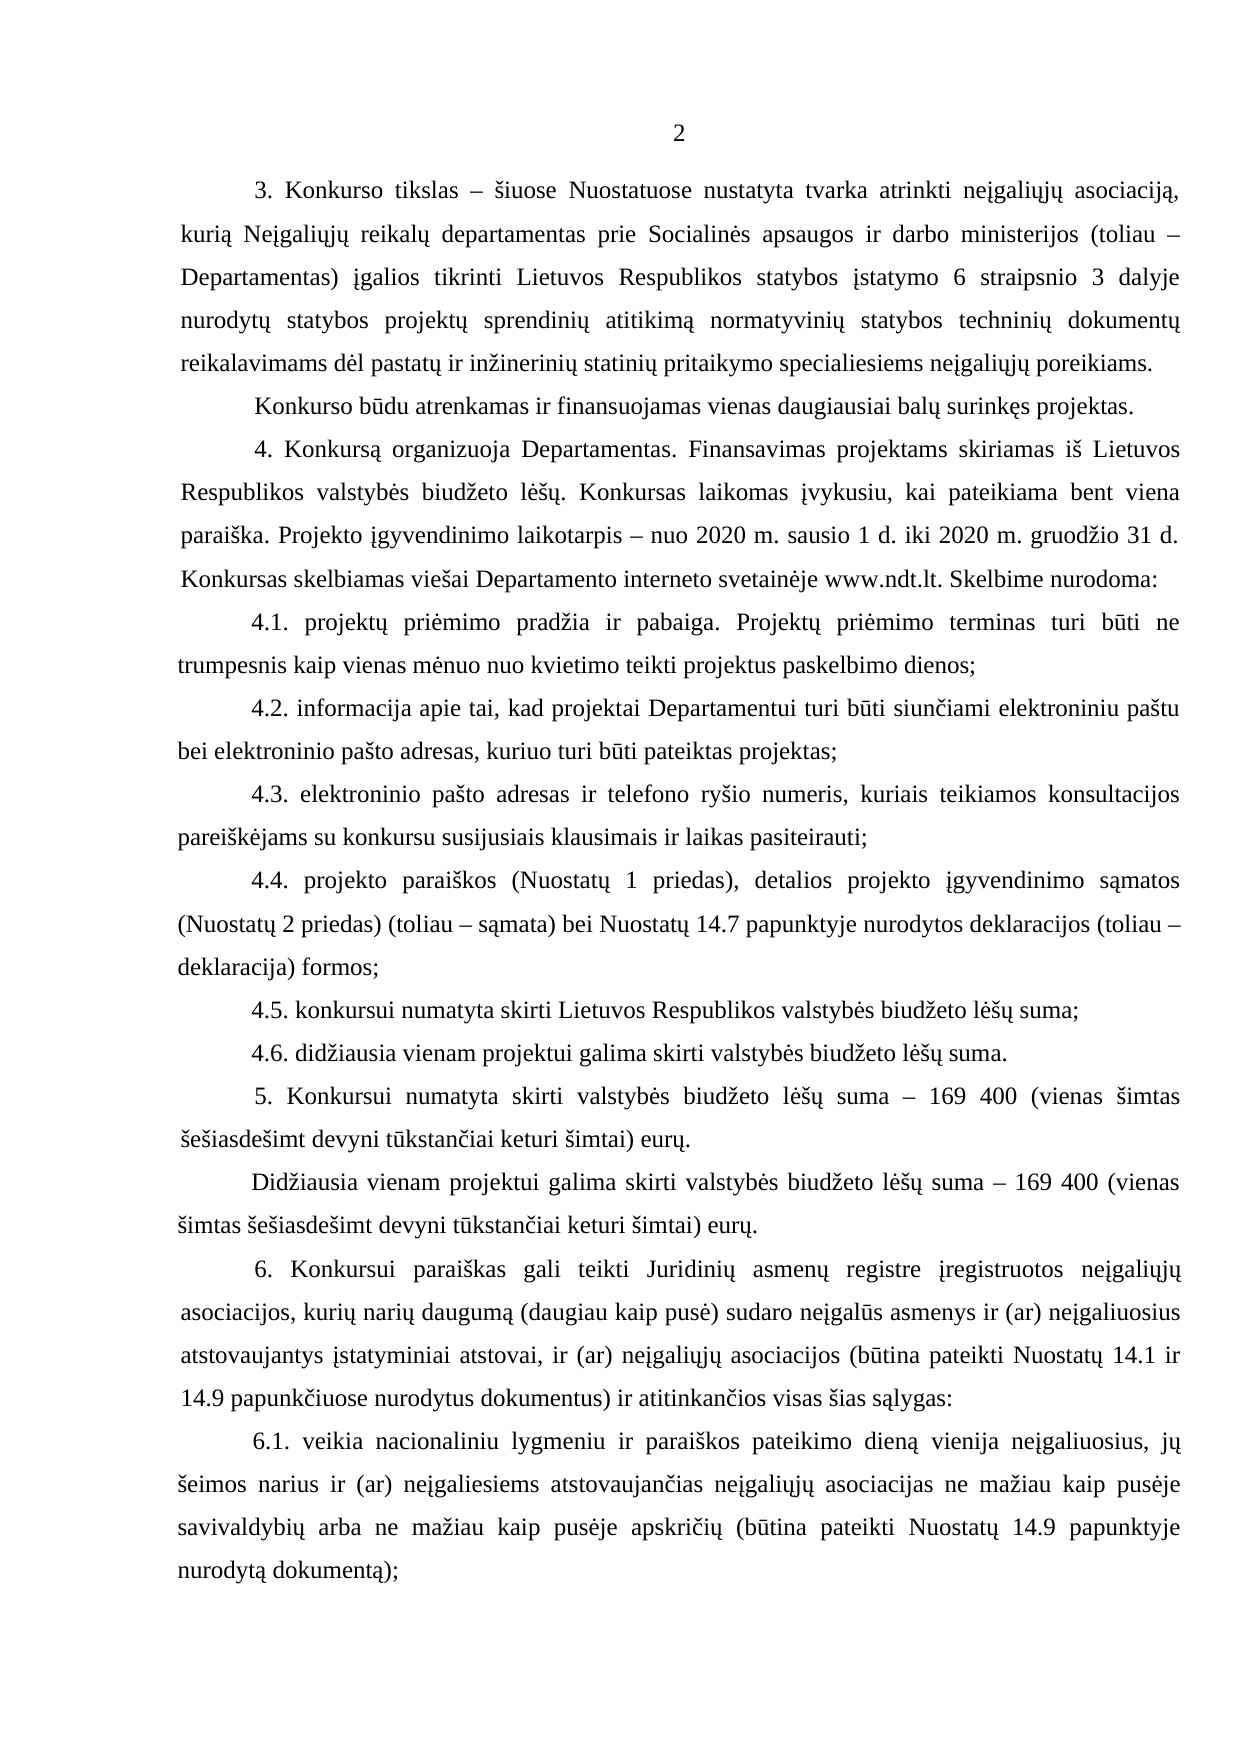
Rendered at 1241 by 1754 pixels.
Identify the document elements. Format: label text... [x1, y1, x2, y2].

text Konkurso būdu atrenkamas ir finansuojamas vienas daugiausiai balų surinkęs projektas. [180, 391, 1181, 420]
text 4.4. projekto paraiškos (Nuostatų 1 priedas), detalios projekto įgyvendinimo sąmatos (Nuostatų 2 priedas) (toliau – sąmata) bei Nuostatų 14.7 papunktyje nurodytos deklaracijos (toliau – deklaracija) formos; [177, 866, 1181, 981]
text 6.1. veikia nacionaliniu lygmeniu ir paraiškos pateikimo dieną vienija neįgaliuosius, jų šeimos narius ir (ar) neįgaliesiems atstovaujančias neįgaliųjų asociacijas ne mažiau kaip pusėje savivaldybių arba ne mažiau kaip pusėje apskričių (būtina pateikti Nuostatų 14.9 papunktyje nurodytą dokumentą); [177, 1426, 1181, 1584]
text 4.1. projektų priėmimo pradžia ir pabaiga. Projektų priėmimo terminas turi būti ne trumpesnis kaip vienas mėnuo nuo kvietimo teikti projektus paskelbimo dienos; [177, 607, 1181, 679]
text Didžiausia vienam projektui galima skirti valstybės biudžeto lėšų suma – 169 400 (vienas šimtas šešiasdešimt devyni tūkstančiai keturi šimtai) eurų. [177, 1167, 1181, 1239]
text 5. Konkursui numatyta skirti valstybės biudžeto lėšų suma – 169 400 (vienas šimtas šešiasdešimt devyni tūkstančiai keturi šimtai) eurų. [180, 1081, 1181, 1153]
text 4.3. elektroninio pašto adresas ir telefono ryšio numeris, kuriais teikiamos konsultacijos pareiškėjams su konkursu susijusiais klausimais ir laikas pasiteirauti; [177, 779, 1181, 851]
text 4.2. informacija apie tai, kad projektai Departamentui turi būti siunčiami elektroniniu paštu bei elektroninio pašto adresas, kuriuo turi būti pateiktas projektas; [177, 693, 1181, 765]
text 4. Konkursą organizuoja Departamentas. Finansavimas projektams skiriamas iš Lietuvos Respublikos valstybės biudžeto lėšų. Konkursas laikomas įvykusiu, kai pateikiama bent viena paraiška. Projekto įgyvendinimo laikotarpis – nuo 2020 m. sausio 1 d. iki 2020 m. gruodžio 31 d. Konkursas skelbiamas viešai Departamento interneto svetainėje www.ndt.lt. Skelbime nurodoma: [180, 434, 1181, 592]
text 4.6. didžiausia vienam projektui galima skirti valstybės biudžeto lėšų suma. [195, 1038, 1181, 1067]
text 3. Konkurso tikslas – šiuose Nuostatuose nustatyta tvarka atrinkti neįgaliųjų asociaciją, kurią Neįgaliųjų reikalų departamentas prie Socialinės apsaugos ir darbo ministerijos (toliau – Departamentas) įgalios tikrinti Lietuvos Respublikos statybos įstatymo 6 straipsnio 3 dalyje nurodytų statybos projektų sprendinių atitikimą normatyvinių statybos techninių dokumentų reikalavimams dėl pastatų ir inžinerinių statinių pritaikymo specialiesiems neįgaliųjų poreikiams. [180, 176, 1181, 377]
text 4.5. konkursui numatyta skirti Lietuvos Respublikos valstybės biudžeto lėšų suma; [195, 995, 1181, 1024]
text 6. Konkursui paraiškas gali teikti Juridinių asmenų registre įregistruotos neįgaliųjų asociacijos, kurių narių daugumą (daugiau kaip pusė) sudaro neįgalūs asmenys ir (ar) neįgaliuosius atstovaujantys įstatyminiai atstovai, ir (ar) neįgaliųjų asociacijos (būtina pateikti Nuostatų 14.1 ir 14.9 papunkčiuose nurodytus dokumentus) ir atitinkančios visas šias sąlygas: [180, 1254, 1181, 1412]
